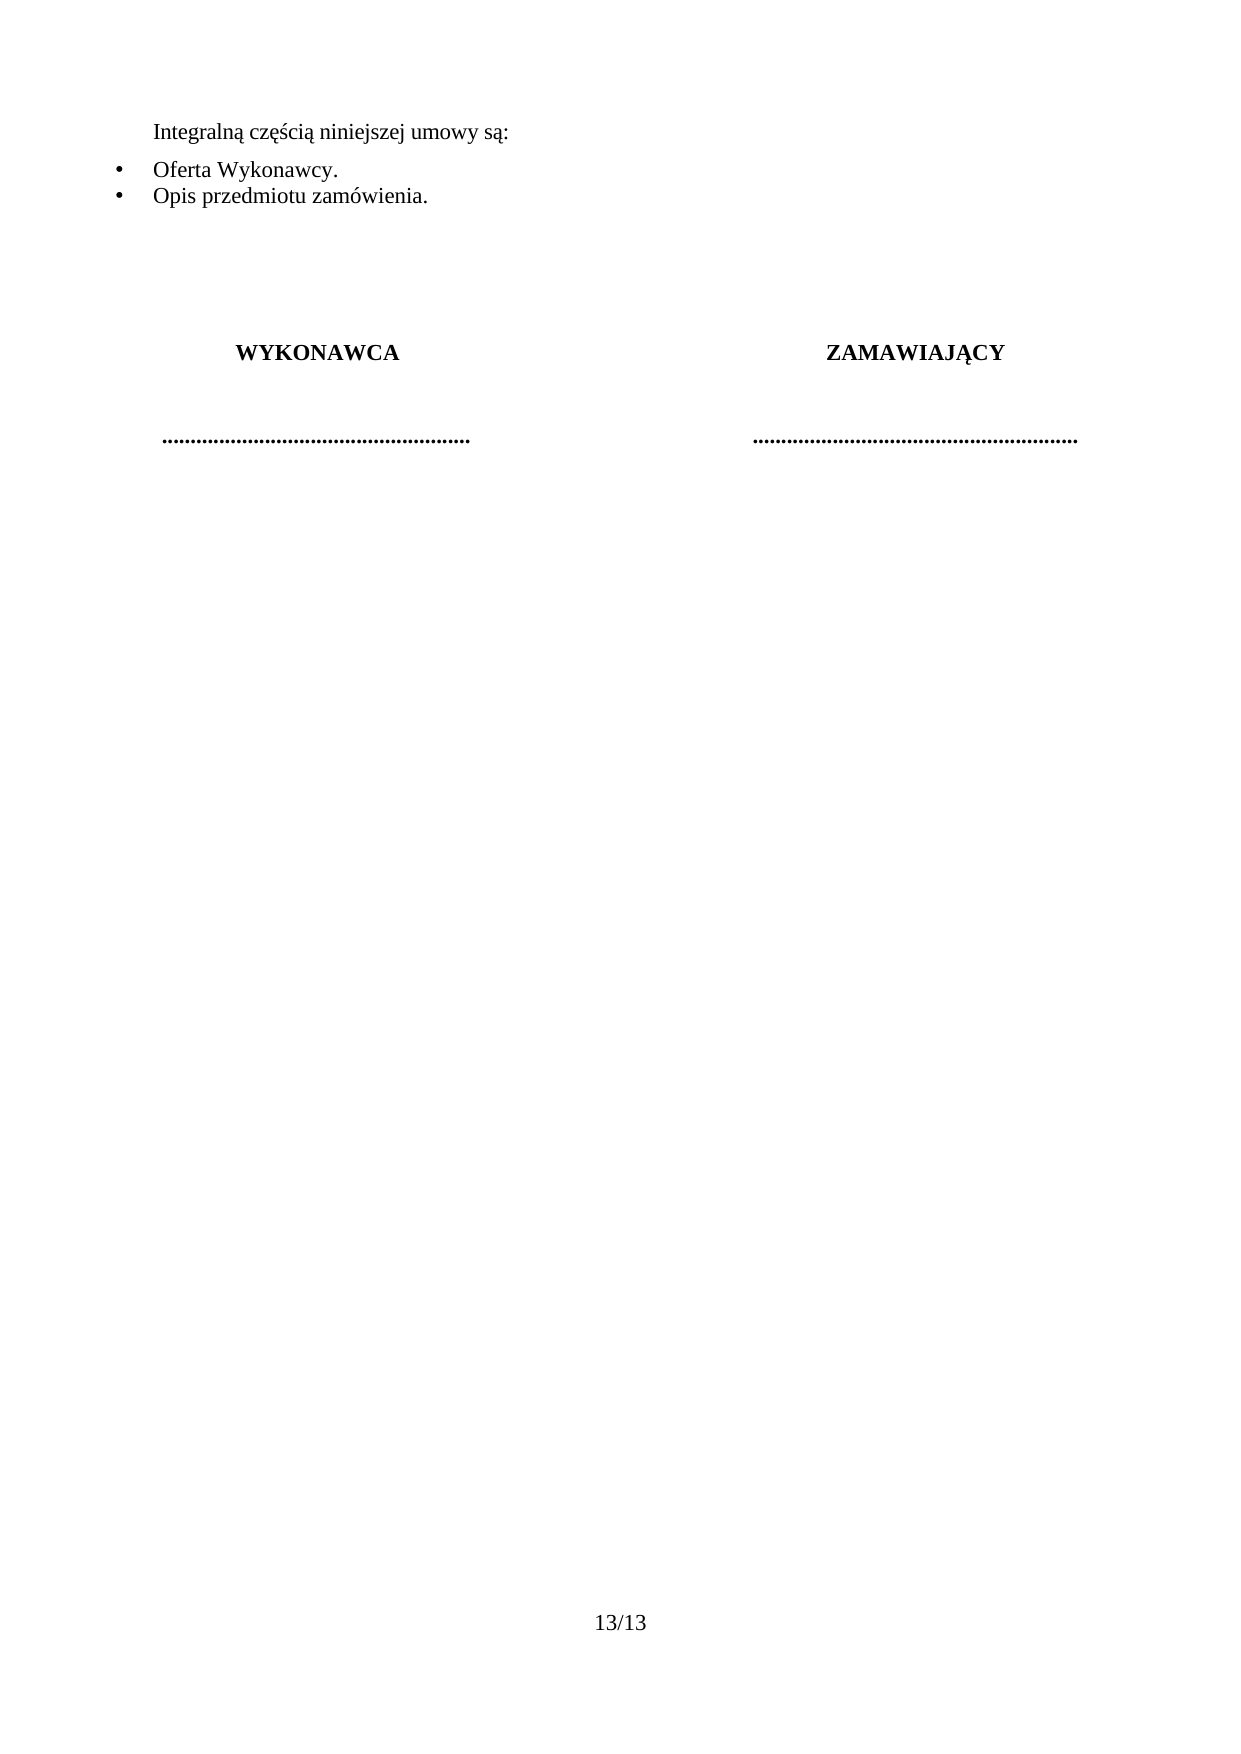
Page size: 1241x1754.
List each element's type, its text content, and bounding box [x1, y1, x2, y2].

text WYKONAWCA ZAMAWIAJĄCY [118, 339, 1122, 366]
list Opis przedmiotu zamówienia. [118, 183, 1122, 209]
text ...................................................... ......................................................... [118, 422, 1122, 448]
list Oferta Wykonawcy. [118, 156, 1122, 183]
list Integralną częścią niniejszej umowy są: [118, 118, 1122, 144]
